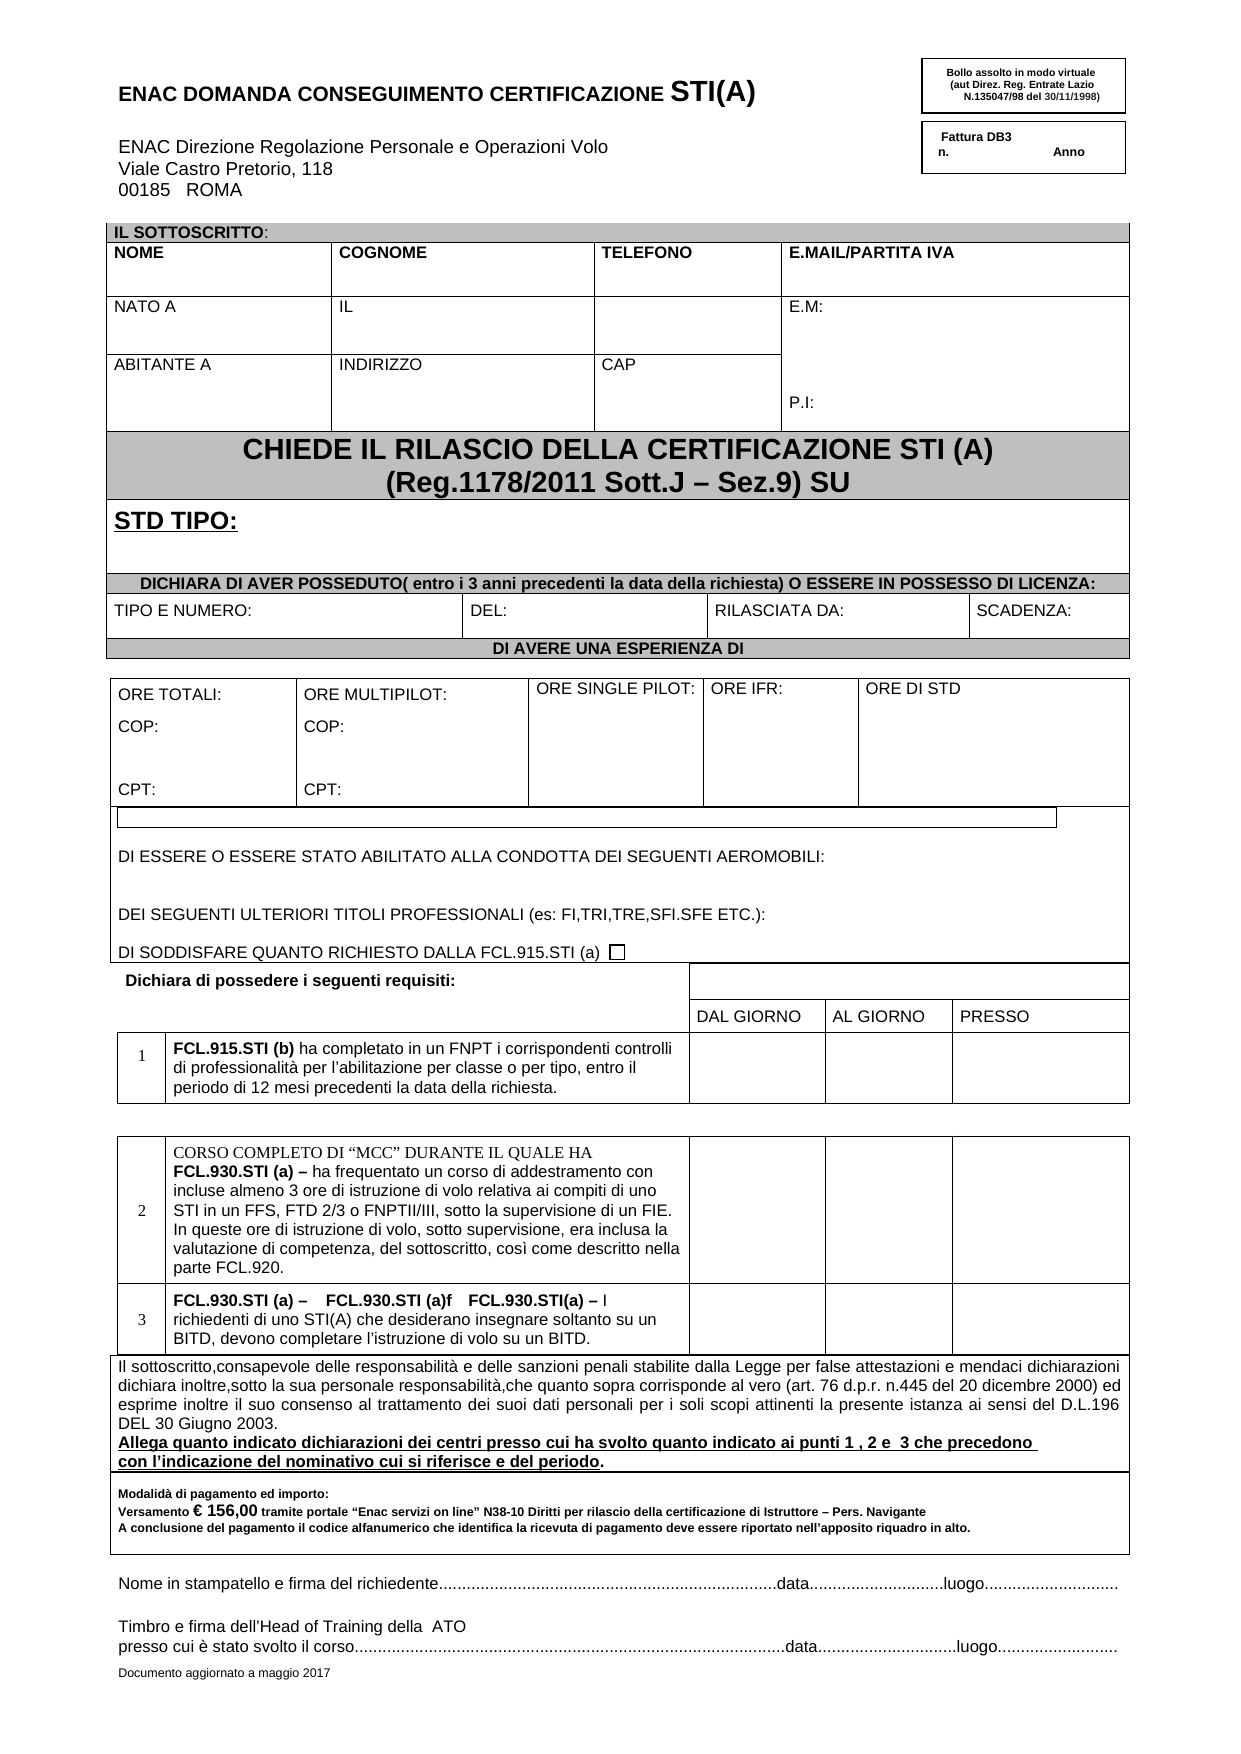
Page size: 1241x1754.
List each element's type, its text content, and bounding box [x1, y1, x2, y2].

table_cell [690, 1284, 825, 1354]
table_header ORE DI STD [859, 679, 1129, 806]
table_cell RILASCIATA DA: [708, 594, 969, 637]
table_cell [826, 1033, 952, 1103]
table_cell [1129, 962, 1213, 1355]
table_cell [111, 963, 118, 1355]
table_cell E.MAIL/PARTITA IVA [782, 243, 1129, 296]
table_cell CHIEDE IL RILASCIO DELLA CERTIFICAZIONE STI (A) (Reg.1178/2011 Sott.J – Sez.9) SU [107, 432, 1129, 499]
table_cell DI ESSERE O ESSERE STATO ABILITATO ALLA CONDOTTA DEI SEGUENTI AEROMOBILI: DEI SEGUENTI ULTERIORI TITOLI PROFESSIONALI (es: FI,TRI,TRE,SFI.SFE ETC.): DI SODDISFARE QUANTO RICHIESTO DALLA FCL.915.STI (a) [111, 807, 1129, 962]
table_cell ABITANTE A [107, 355, 331, 431]
table_cell DEL: [463, 594, 707, 637]
text Nome in stampatello e firma del richiedente.........................................................................data.............................luogo............................. [118, 1574, 1240, 1593]
text 00185 ROMA [118, 179, 1122, 201]
table_cell AL GIORNO [826, 1000, 952, 1032]
table_cell STD TIPO: [107, 500, 1129, 573]
table_header IL SOTTOSCRITTO: [107, 223, 1129, 242]
table_cell SCADENZA: [970, 594, 1129, 637]
table_cell INDIRIZZO [332, 355, 594, 431]
table_cell FCL.930.STI (a) – FCL.930.STI (a)f FCL.930.STI(a) – I richiedenti di uno STI(A) che desiderano insegnare soltanto su un BITD, devono completare l’istruzione di volo su un BITD. [166, 1284, 689, 1354]
text ENAC Direzione Regolazione Personale e Operazioni Volo [118, 136, 921, 158]
table_cell COGNOME [332, 243, 594, 296]
table_cell FCL.915.STI (b) ha completato in un FNPT i corrispondenti controlli di professionalità per l’abilitazione per classe o per tipo, entro il periodo di 12 mesi precedenti la data della richiesta. [166, 1033, 689, 1103]
table_cell [953, 1033, 1129, 1103]
table_cell [953, 1137, 1129, 1283]
table_cell [1130, 1355, 1213, 1471]
table_cell TELEFONO [595, 243, 781, 296]
table_header [1130, 678, 1213, 962]
table_cell PRESSO [953, 1000, 1129, 1032]
table_cell [118, 1104, 1129, 1136]
table_cell [690, 1033, 825, 1103]
text Timbro e firma dell’Head of Training della ATO [118, 1612, 1122, 1637]
table_header ORE TOTALI: COP: CPT: [111, 679, 296, 806]
table_header ORE SINGLE PILOT: [529, 679, 703, 806]
table_cell E.M: P.I: [782, 297, 1129, 431]
text Viale Castro Pretorio, 118 [118, 158, 1122, 179]
table_cell 2 [118, 1137, 165, 1283]
table_header ORE MULTIPILOT: COP: CPT: [297, 679, 528, 806]
table_cell DAL GIORNO [690, 1000, 825, 1032]
text presso cui è stato svolto il corso.............................................................................................data..............................luogo.......................... [118, 1637, 1187, 1656]
text Fattura DB3 [938, 130, 1110, 144]
table_cell 1 [118, 1033, 165, 1103]
table_header ORE IFR: [704, 679, 858, 806]
text n. Anno [938, 144, 1110, 159]
table_cell [595, 297, 781, 354]
table_cell Il sottoscritto,consapevole delle responsabilità e delle sanzioni penali stabilite dalla Legge per false attestazioni e mendaci dichiarazioni dichiara inoltre,sotto la sua personale responsabilità,che quanto sopra corrisponde al vero (art. 76 d.p.r. n.445 del 20 dicembre 2000) ed esprime inoltre il suo consenso al trattamento dei suoi dati personali per i soli scopi attinenti la presente istanza ai sensi del D.L.196 DEL 30 Giugno 2003. Allega quanto indicato dichiarazioni dei centri presso cui ha svolto quanto indicato ai punti 1 , 2 e 3 che precedono con l’indicazione del nominativo cui si riferisce e del periodo. [111, 1356, 1129, 1471]
table_cell [826, 1137, 952, 1283]
table_cell CORSO COMPLETO DI “MCC” DURANTE IL QUALE HA FCL.930.STI (a) – ha frequentato un corso di addestramento con incluse almeno 3 ore di istruzione di volo relativa ai compiti di uno STI in un FFS, FTD 2/3 o FNPTII/III, sotto la supervisione di un FIE. In queste ore di istruzione di volo, sotto supervisione, era inclusa la valutazione di competenza, del sottoscritto, così come descritto nella parte FCL.920. [166, 1137, 689, 1283]
table_cell Modalidà di pagamento ed importo: Versamento € 156,00 tramite portale “Enac servizi on line” N38-10 Diritti per rilascio della certificazione di Istruttore – Pers. Navigante A conclusione del pagamento il codice alfanumerico che identifica la ricevuta di pagamento deve essere riportato nell’apposito riquadro in alto. [111, 1473, 1129, 1554]
table_cell DI AVERE UNA ESPERIENZA DI [107, 639, 1129, 658]
table_header Dichiara di possedere i seguenti requisiti: [118, 963, 689, 1032]
table_cell [826, 1284, 952, 1354]
table_cell [953, 1284, 1129, 1354]
table_cell IL [332, 297, 594, 354]
table_cell 3 [118, 1284, 165, 1354]
table_cell CAP [595, 355, 781, 431]
table_cell NATO A [107, 297, 331, 354]
table_header [690, 964, 1129, 999]
table_cell TIPO E NUMERO: [107, 594, 462, 637]
table_cell [1130, 1471, 1213, 1554]
table_cell [690, 1137, 825, 1283]
table_header [118, 808, 1056, 827]
table_cell NOME [107, 243, 331, 296]
table_cell DICHIARA DI AVER POSSEDUTO( entro i 3 anni precedenti la data della richiesta) O ESSERE IN POSSESSO DI LICENZA: [107, 574, 1129, 593]
